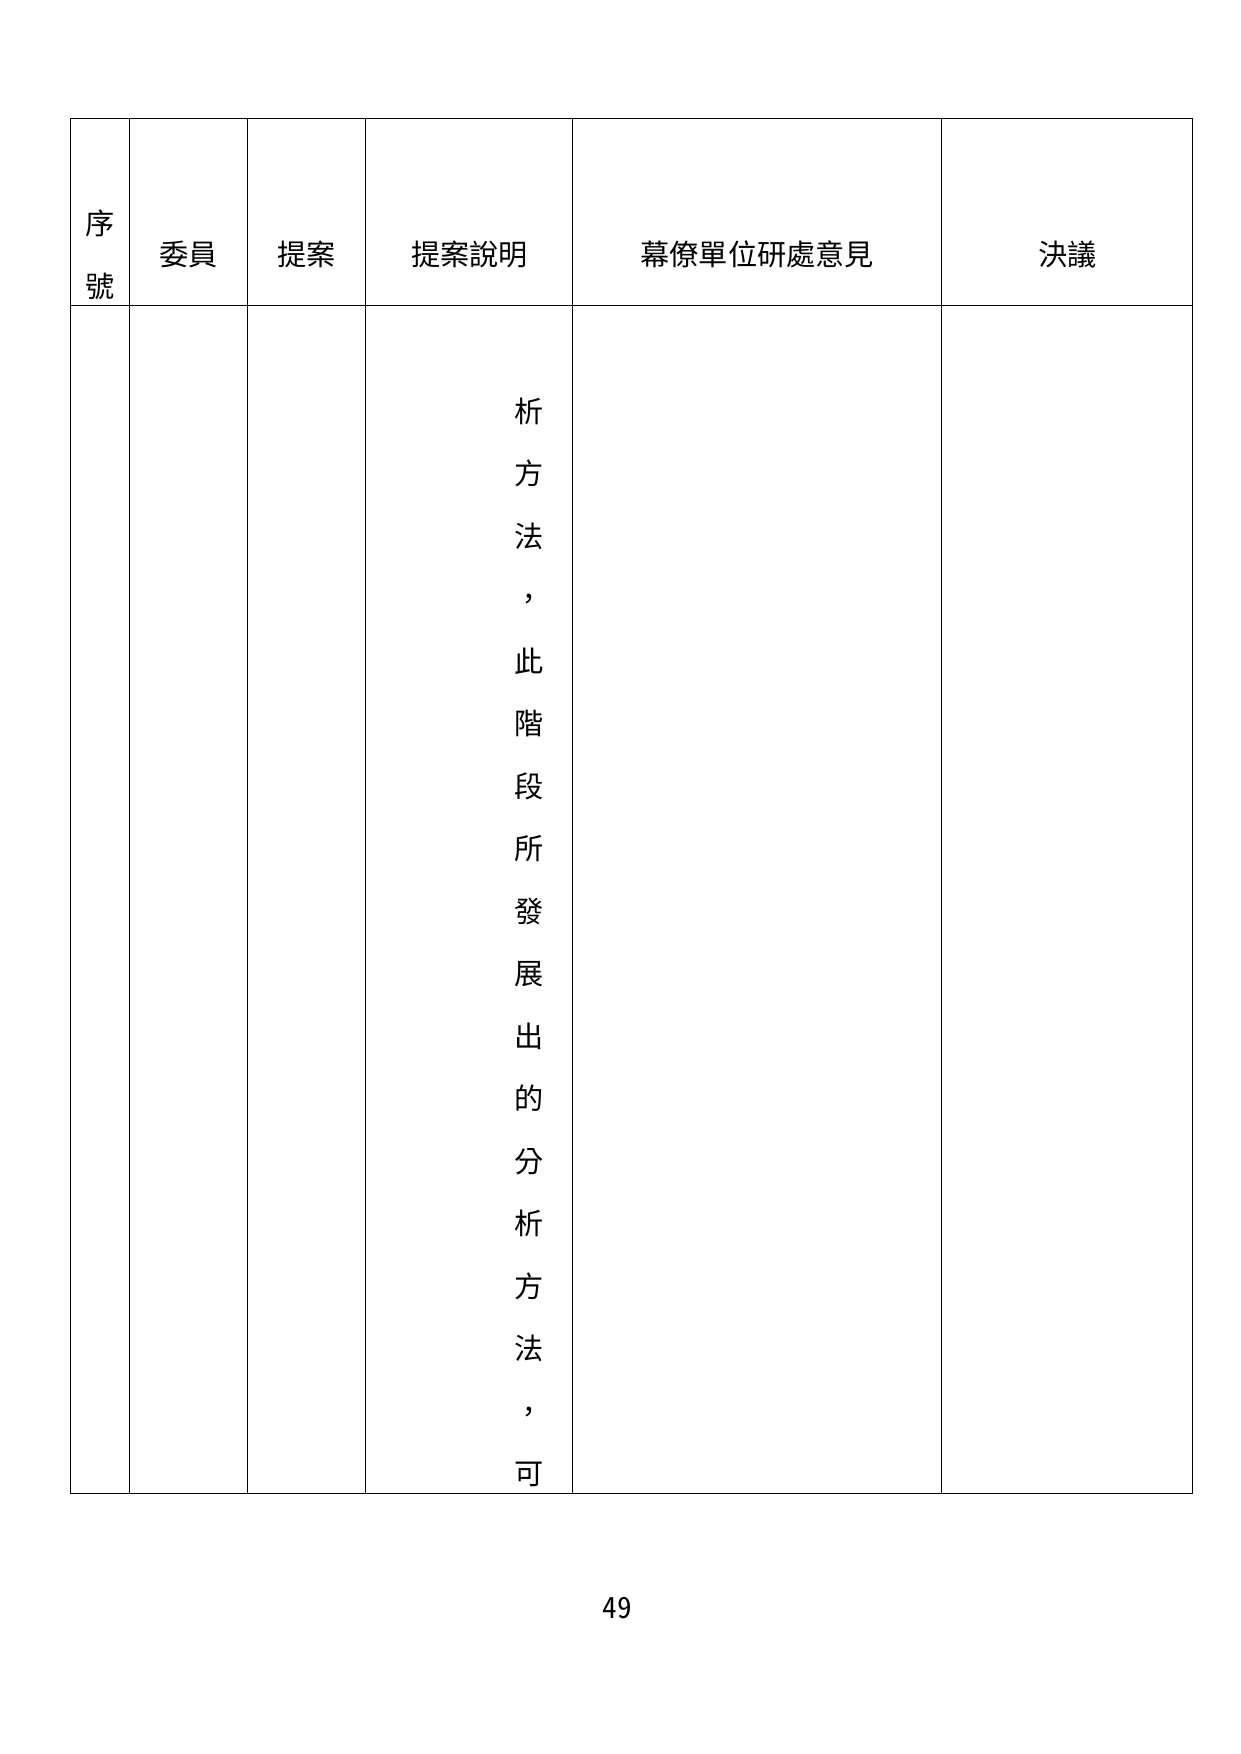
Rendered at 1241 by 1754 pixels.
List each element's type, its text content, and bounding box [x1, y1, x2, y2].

table_header 委員 [130, 119, 247, 305]
table_cell 性別統計和性別分析是相關措施的基礎，建議可以從現有的統計項目著手，帶著問題意識來做性別分析。以目前立院統計項目來說，目前有統計每個會期通過的議案 ，但僅止於此。 建議可以發展「立法院通過議案之總體性別分析」，進一步分析通過議案對於我國性別平等之總體性影響，以得知立法院職能運作對我國性別平等的影響。由於每個會期通過之議案眾多（第八屆平均一個會期通過72.6案 ），且過去未曾針對通過議案進行總體影響之性別分析，因此建議可分階段實施，第一階段先針對某個委員會所主責之議案進行分析，重點在於透過試點發展分析方法，此階段所發展出的分析方法，可作為下階段擴大分析的基礎。 [366, 306, 572, 1493]
table_cell [130, 306, 247, 1493]
table_cell [942, 306, 1192, 1493]
table_header 提案說明 [366, 119, 572, 305]
table_cell [248, 306, 365, 1493]
table_header 決議 [942, 119, 1192, 305]
table_cell [573, 306, 941, 1493]
table_header 提案 [248, 119, 365, 305]
table_header 幕僚單位研處意見 [573, 119, 941, 305]
table_cell [71, 306, 129, 1493]
table_header 序號 [71, 119, 129, 305]
